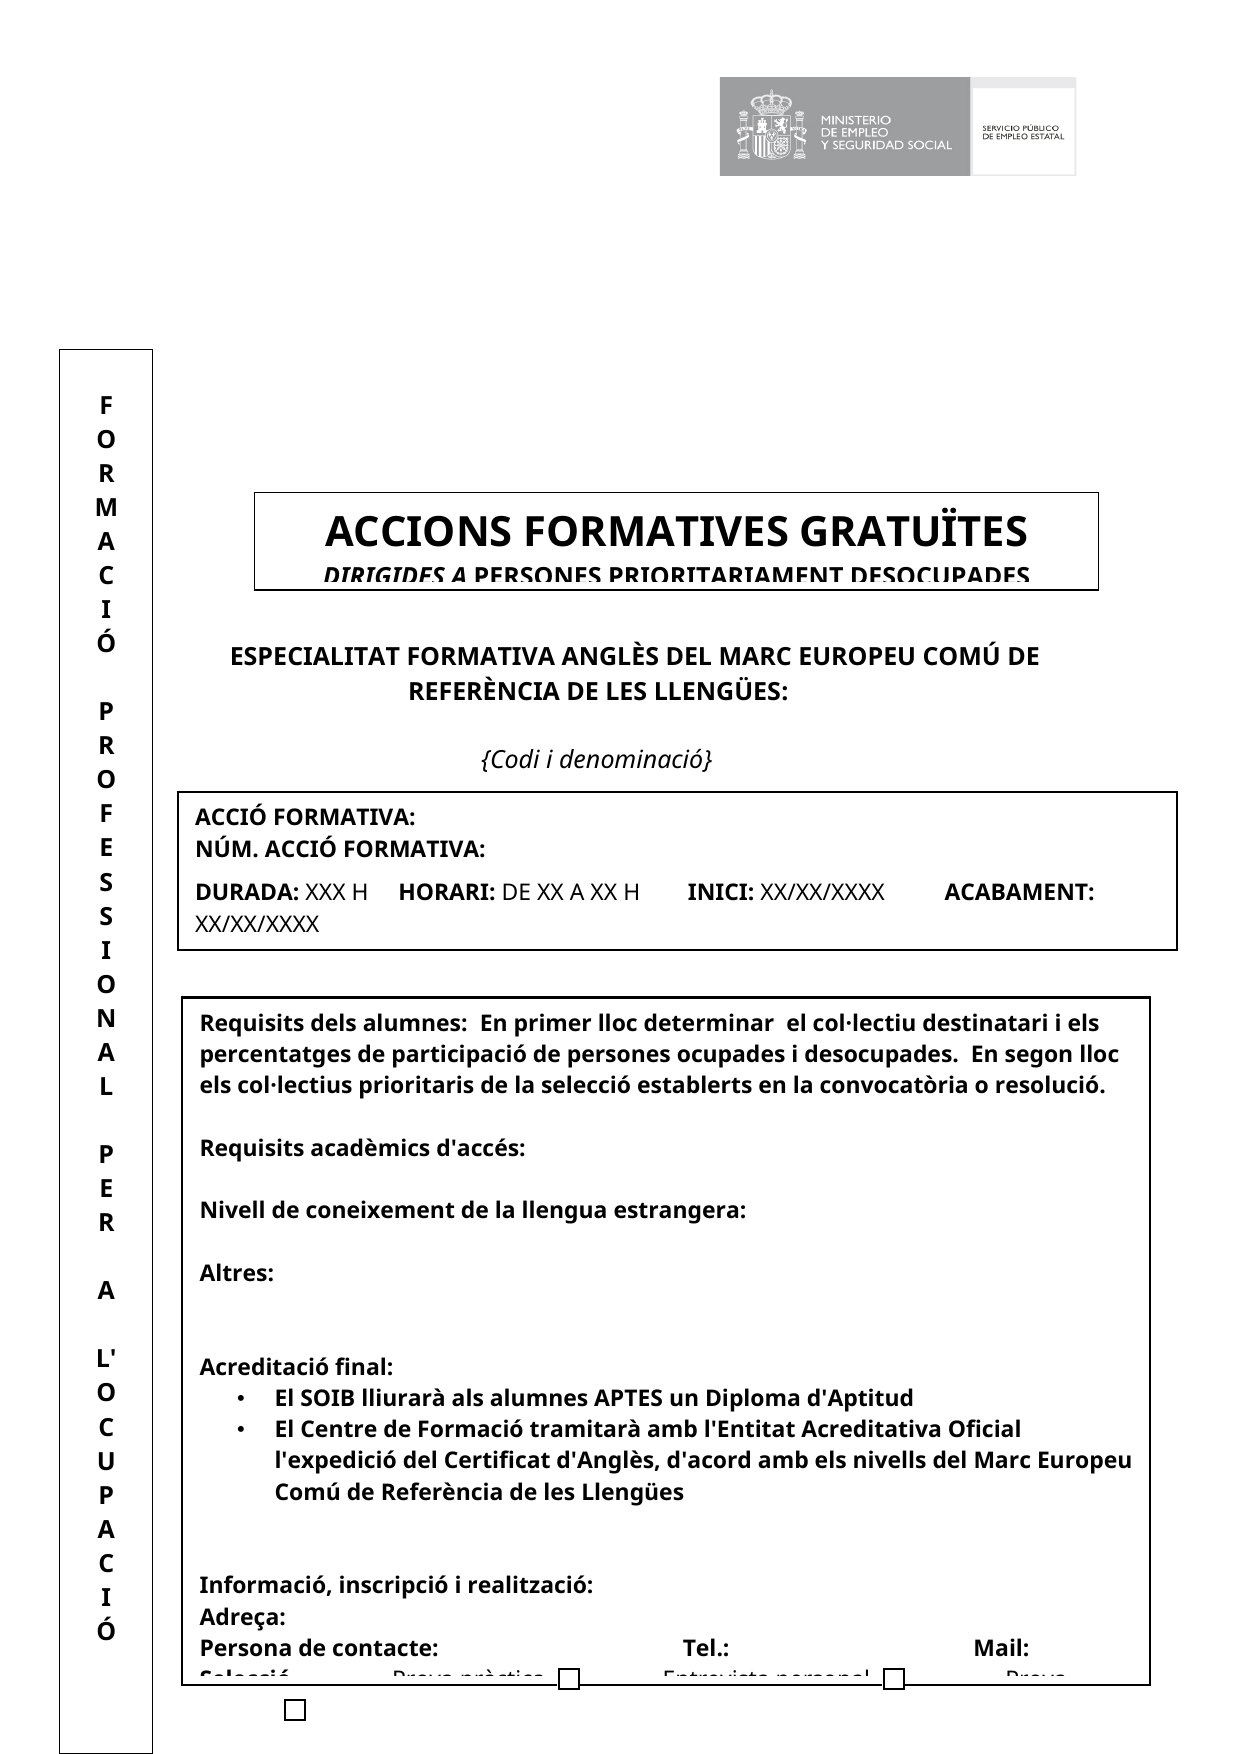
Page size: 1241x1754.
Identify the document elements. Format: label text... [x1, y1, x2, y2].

text O [63, 762, 149, 796]
text Requisits dels alumnes: En primer lloc determinar el col·lectiu destinatari i els percentatges de participació de persones ocupades i desocupades. En segon lloc els col·lectius prioritaris de la selecció establerts en la convocatòria o resolució. [199, 1007, 1133, 1101]
text P [63, 694, 149, 728]
text A [63, 1273, 149, 1307]
text ESPECIALITAT FORMATIVA ANGLÈS DEL MARC EUROPEU COMÚ DE REFERÈNCIA DE LES LLENGÜES: [153, 639, 1063, 707]
text S [63, 898, 149, 932]
text E [63, 1171, 149, 1205]
text R [63, 1205, 149, 1239]
text E [63, 830, 149, 864]
text acciÓ formativa: [195, 801, 1160, 833]
text L' [63, 1341, 149, 1375]
text Adreça: [199, 1601, 1133, 1632]
text I [63, 932, 149, 966]
text R [63, 455, 149, 489]
text {Codi i denominació} [153, 741, 1063, 775]
text Nivell de coneixement de la llengua estrangera: [199, 1194, 1133, 1226]
picture [719, 77, 1077, 176]
text A [63, 1034, 149, 1068]
text O [63, 421, 149, 455]
text I [63, 1579, 149, 1613]
text A [63, 523, 149, 558]
text C [63, 558, 149, 592]
text Altres: [199, 1257, 1133, 1288]
text C [63, 1545, 149, 1579]
text Ó [63, 626, 149, 660]
text C [63, 1409, 149, 1443]
text NÚM. ACCIÓ FORMATIVA: [195, 833, 1160, 864]
text M [63, 489, 149, 523]
text P [63, 1477, 149, 1511]
text F [63, 796, 149, 830]
text Informació, inscripció i realització: [199, 1569, 1133, 1601]
text O [63, 1375, 149, 1409]
text I [63, 592, 149, 626]
text Requisits acadèmics d'accés: [199, 1132, 1133, 1163]
text U [63, 1443, 149, 1477]
text N [63, 1000, 149, 1034]
text Acreditació final: [199, 1351, 1133, 1382]
text Ó [63, 1613, 149, 1648]
text O [63, 966, 149, 1000]
text DuraDA: Xxx h Horari: de xx a xx h Inici: xx/xx/xxXX Acabament: xx/xx/xxXX [195, 876, 1160, 939]
text Selecció Prova pràctica Entrevista personal Prova escrita [199, 1663, 1133, 1676]
text P [63, 1137, 149, 1171]
subtitle ACCIONS FORMATIVES GRATUÏTES [271, 501, 1082, 558]
text S [63, 864, 149, 898]
text F [63, 387, 149, 421]
text Persona de contacte: Tel.: Mail: [199, 1632, 1133, 1663]
text R [63, 728, 149, 762]
text DIRIGIDES A PERSONES PRIORITARIAMENT DESOCUPADES [271, 558, 1082, 581]
list El SOIB lliurarà als alumnes APTES un Diploma d'Aptitud [237, 1382, 1133, 1413]
text L [63, 1068, 149, 1103]
text A [63, 1511, 149, 1545]
list El Centre de Formació tramitarà amb l'Entitat Acreditativa Oficial l'expedició del Certificat d'Anglès, d'acord amb els nivells del Marc Europeu Comú de Referència de les Llengües [237, 1413, 1133, 1507]
